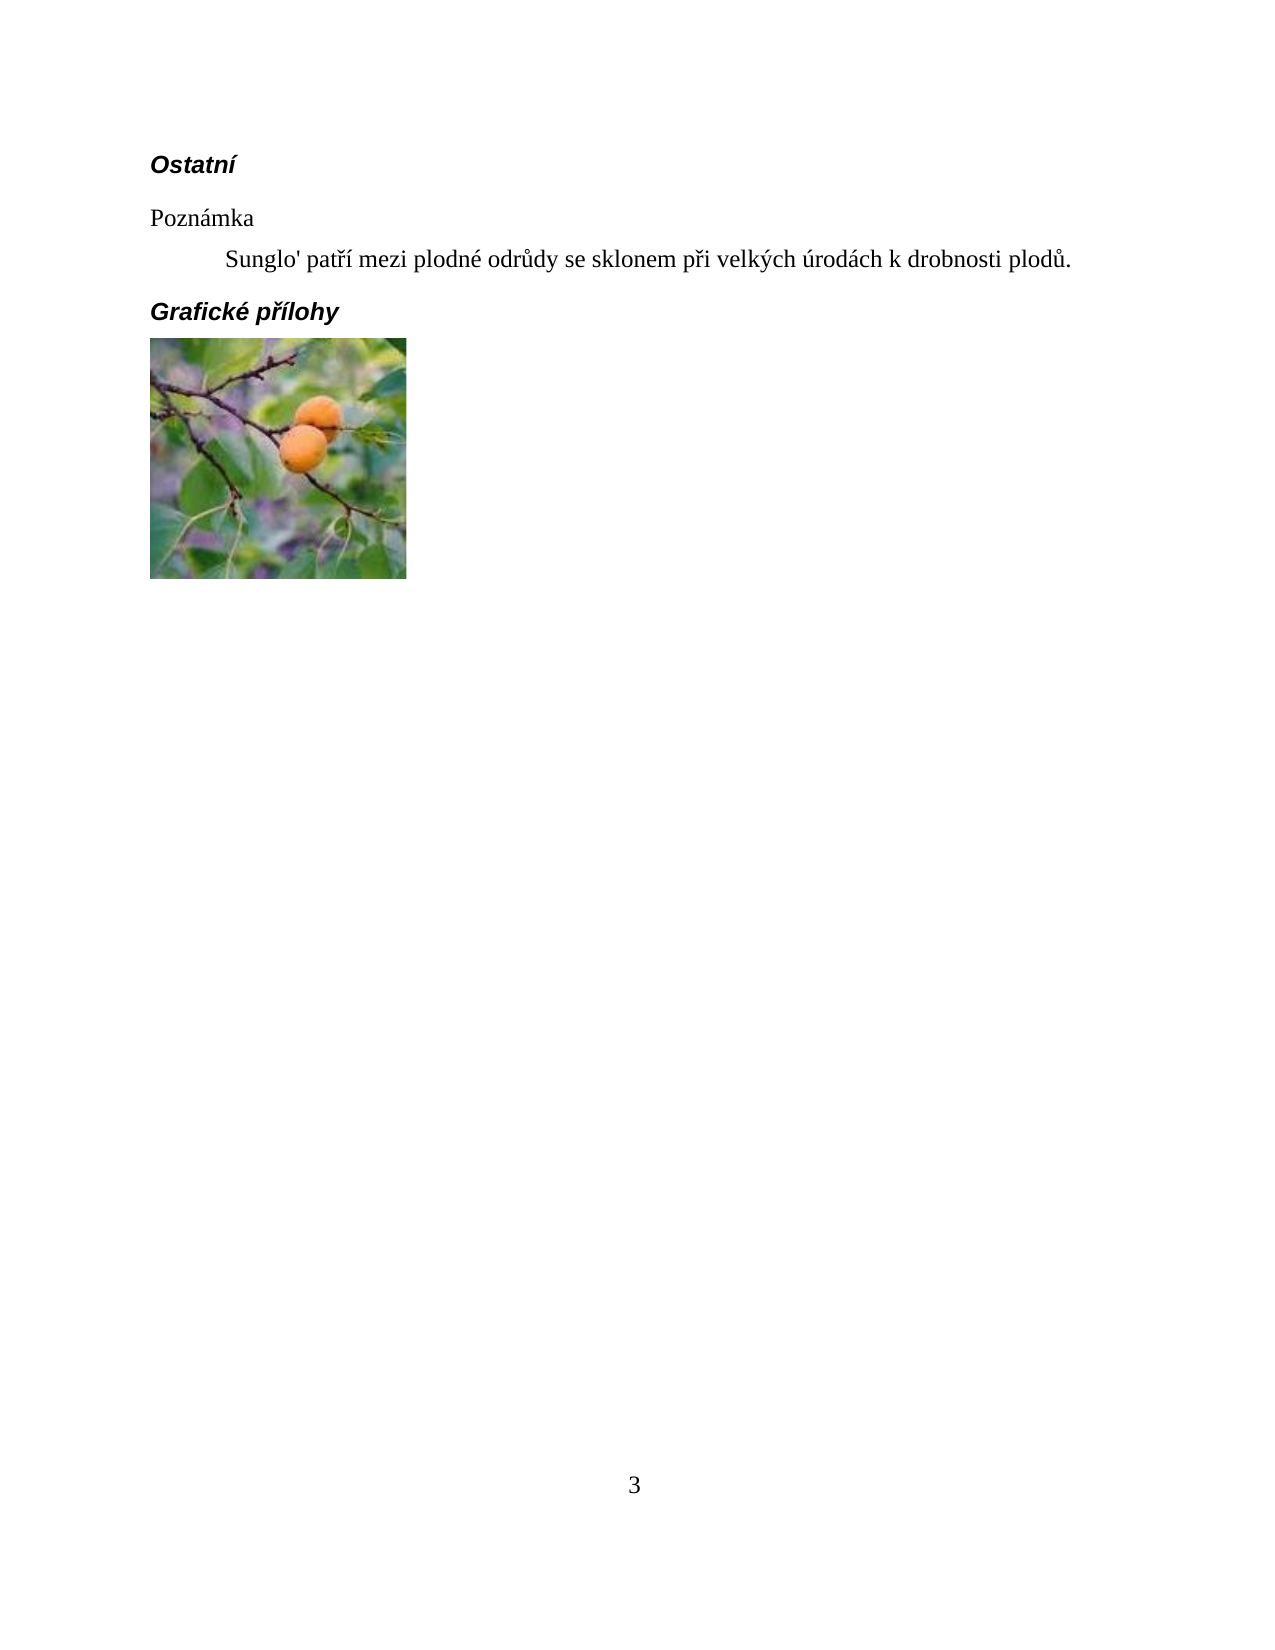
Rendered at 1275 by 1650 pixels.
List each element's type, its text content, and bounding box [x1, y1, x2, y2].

text Poznámka [150, 203, 1125, 232]
text Sunglo' patří mezi plodné odrůdy se sklonem při velkých úrodách k drobnosti plodů. [225, 244, 1125, 272]
picture [150, 338, 407, 579]
subtitle Ostatní [150, 150, 1125, 178]
subtitle Grafické přílohy [150, 297, 1125, 326]
